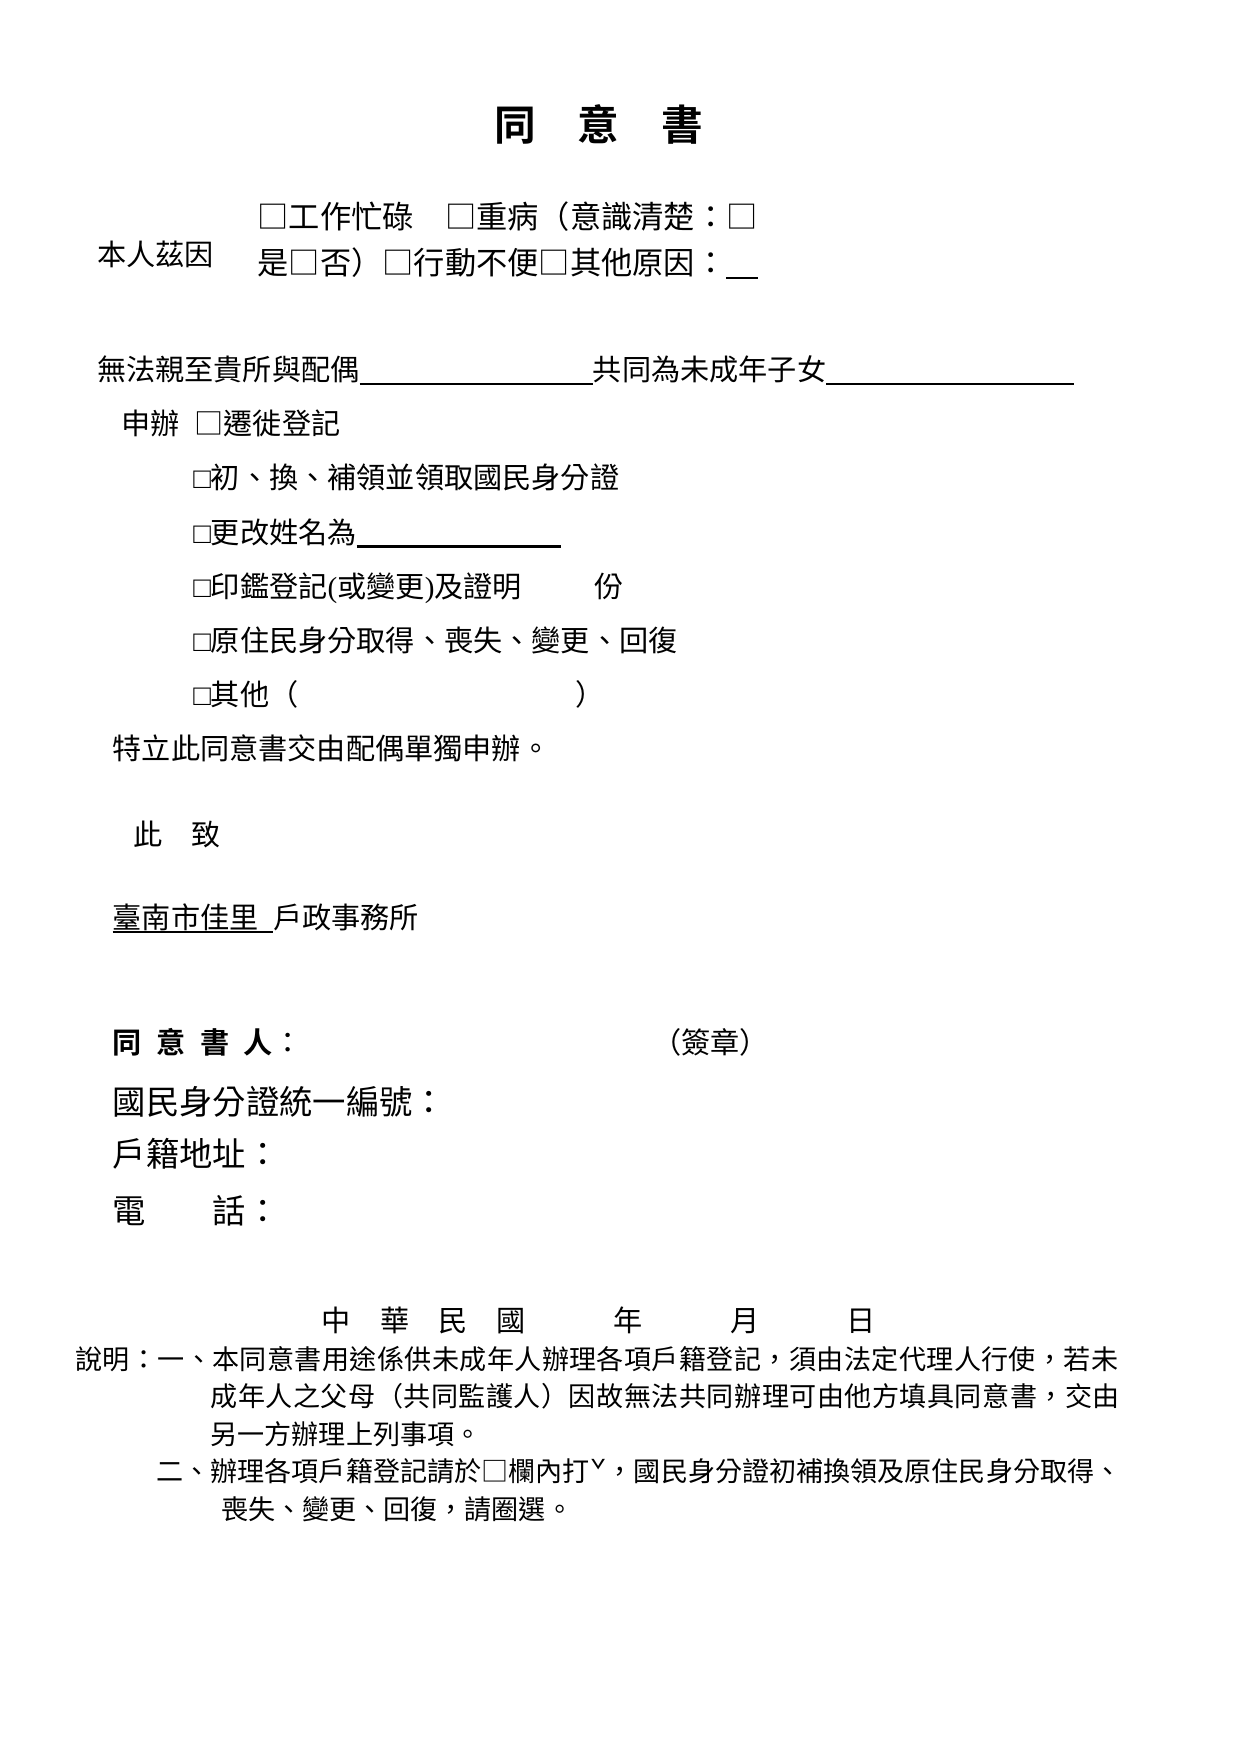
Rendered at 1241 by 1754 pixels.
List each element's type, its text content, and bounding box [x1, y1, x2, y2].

text 此 致 [75, 812, 1122, 854]
text 本人茲因 □工作忙碌 □重病（意識清楚：□是□否）□行動不便□其他原因： [75, 193, 1122, 283]
text 同 意 書 [75, 92, 1122, 152]
text 無法親至貴所與配偶 共同為未成年子女 [75, 337, 1088, 391]
text 說明：一、本同意書用途係供未成年人辦理各項戶籍登記，須由法定代理人行使，若未成年人之父母（共同監護人）因故無法共同辦理可由他方填具同意書，交由另一方辦理上列事項。 [75, 1339, 1122, 1452]
text 中 華 民 國 年 月 日 [75, 1298, 1122, 1339]
text 申辦 □遷徙登記 [121, 391, 1088, 446]
text □原住民身分取得、喪失、變更、回復 [193, 608, 1088, 662]
text □其他（ ） [193, 662, 1088, 716]
text 二、辦理各項戶籍登記請於□欄內打ˇ，國民身分證初補換領及原住民身分取得、喪失、變更、回復，請圈選。 [75, 1452, 1122, 1527]
text □初、換、補領並領取國民身分證 [193, 446, 1088, 500]
text 特立此同意書交由配偶單獨申辦。 [112, 716, 1088, 771]
text □印鑑登記(或變更)及證明 份 [193, 554, 1088, 608]
text 戶籍地址： [112, 1125, 1122, 1177]
text 電 話： [112, 1177, 1122, 1235]
text 國民身分證統一編號： [112, 1073, 1122, 1125]
text □更改姓名為 [193, 500, 1088, 554]
text 臺南市佳里 戶政事務所 [112, 896, 1122, 937]
text 同 意 書 人： （簽章） [112, 1021, 1122, 1062]
